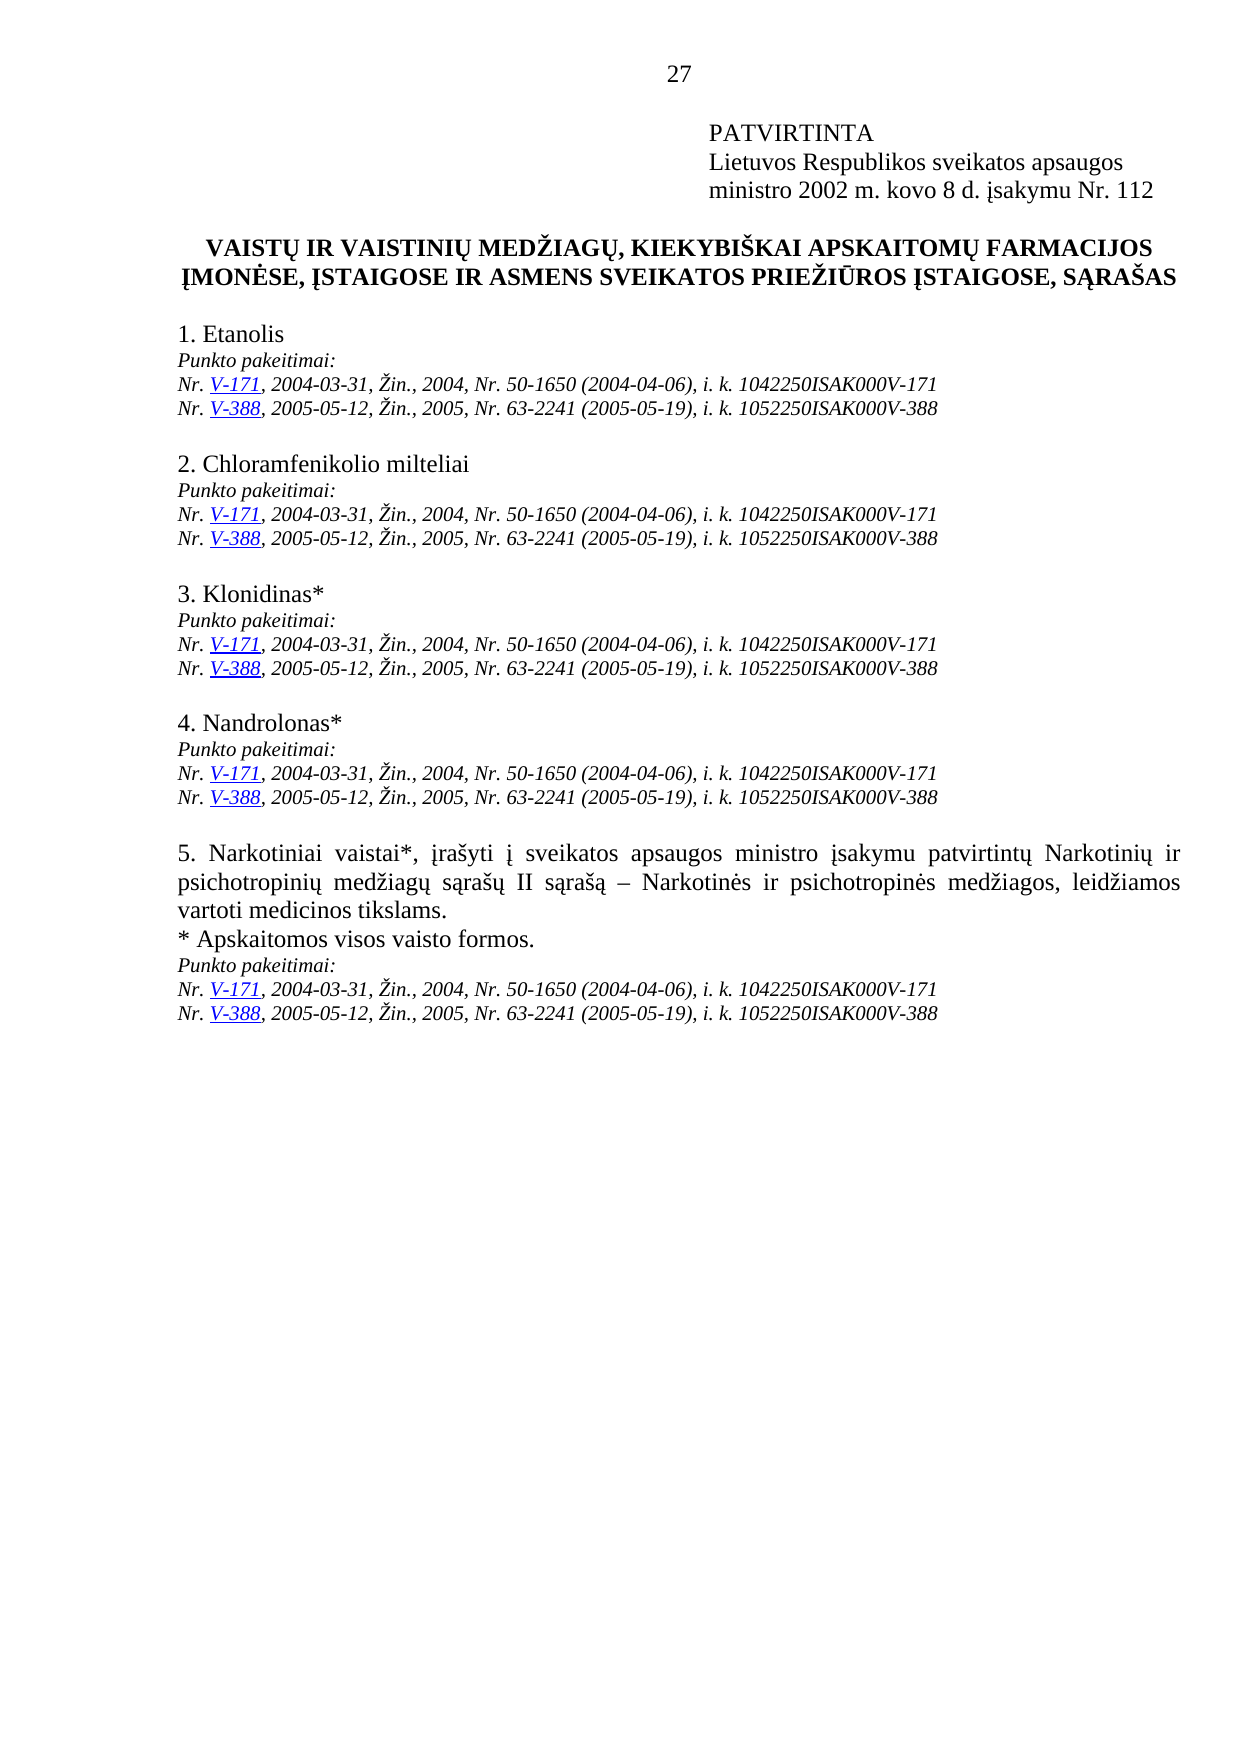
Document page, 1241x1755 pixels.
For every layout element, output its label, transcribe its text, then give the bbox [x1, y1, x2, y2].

text Punkto pakeitimai: [177, 348, 1181, 372]
text PATVIRTINTA [709, 118, 1181, 147]
text 5. Narkotiniai vaistai*, įrašyti į sveikatos apsaugos ministro įsakymu patvirtintų Narkotinių ir psichotropinių medžiagų sąrašų II sąrašą – Narkotinės ir psichotropinės medžiagos, leidžiamos vartoti medicinos tikslams. [177, 838, 1181, 924]
text 1. Etanolis [177, 319, 1181, 348]
text Nr. V-171, 2004-03-31, Žin., 2004, Nr. 50-1650 (2004-04-06), i. k. 1042250ISAK000V-171 [177, 632, 1181, 656]
text Punkto pakeitimai: [177, 953, 1181, 977]
text Lietuvos Respublikos sveikatos apsaugos [177, 147, 1181, 176]
text 4. Nandrolonas* [177, 708, 1181, 737]
text 3. Klonidinas* [177, 579, 1181, 607]
text * Apskaitomos visos vaisto formos. [177, 924, 1181, 953]
text Punkto pakeitimai: [177, 737, 1181, 761]
text Nr. V-388, 2005-05-12, Žin., 2005, Nr. 63-2241 (2005-05-19), i. k. 1052250ISAK000V-388 [177, 785, 1181, 809]
text VAISTŲ IR VAISTINIŲ MEDŽIAGŲ, KIEKYBIŠKAI APSKAITOMŲ FARMACIJOS ĮMONĖSE, ĮSTAIGOSE IR ASMENS SVEIKATOS PRIEŽIŪROS ĮSTAIGOSE, SĄRAŠAS [177, 233, 1181, 291]
text Punkto pakeitimai: [177, 607, 1181, 632]
text 2. Chloramfenikolio milteliai [177, 449, 1181, 478]
text Nr. V-171, 2004-03-31, Žin., 2004, Nr. 50-1650 (2004-04-06), i. k. 1042250ISAK000V-171 [177, 502, 1181, 526]
text Nr. V-388, 2005-05-12, Žin., 2005, Nr. 63-2241 (2005-05-19), i. k. 1052250ISAK000V-388 [177, 396, 1181, 420]
text Nr. V-171, 2004-03-31, Žin., 2004, Nr. 50-1650 (2004-04-06), i. k. 1042250ISAK000V-171 [177, 977, 1181, 1001]
text ministro 2002 m. kovo 8 d. įsakymu Nr. 112 [177, 176, 1181, 204]
text Nr. V-171, 2004-03-31, Žin., 2004, Nr. 50-1650 (2004-04-06), i. k. 1042250ISAK000V-171 [177, 372, 1181, 396]
text Nr. V-171, 2004-03-31, Žin., 2004, Nr. 50-1650 (2004-04-06), i. k. 1042250ISAK000V-171 [177, 761, 1181, 785]
text Nr. V-388, 2005-05-12, Žin., 2005, Nr. 63-2241 (2005-05-19), i. k. 1052250ISAK000V-388 [177, 656, 1181, 680]
text Nr. V-388, 2005-05-12, Žin., 2005, Nr. 63-2241 (2005-05-19), i. k. 1052250ISAK000V-388 [177, 526, 1181, 550]
text Punkto pakeitimai: [177, 478, 1181, 502]
text Nr. V-388, 2005-05-12, Žin., 2005, Nr. 63-2241 (2005-05-19), i. k. 1052250ISAK000V-388 [177, 1001, 1181, 1025]
